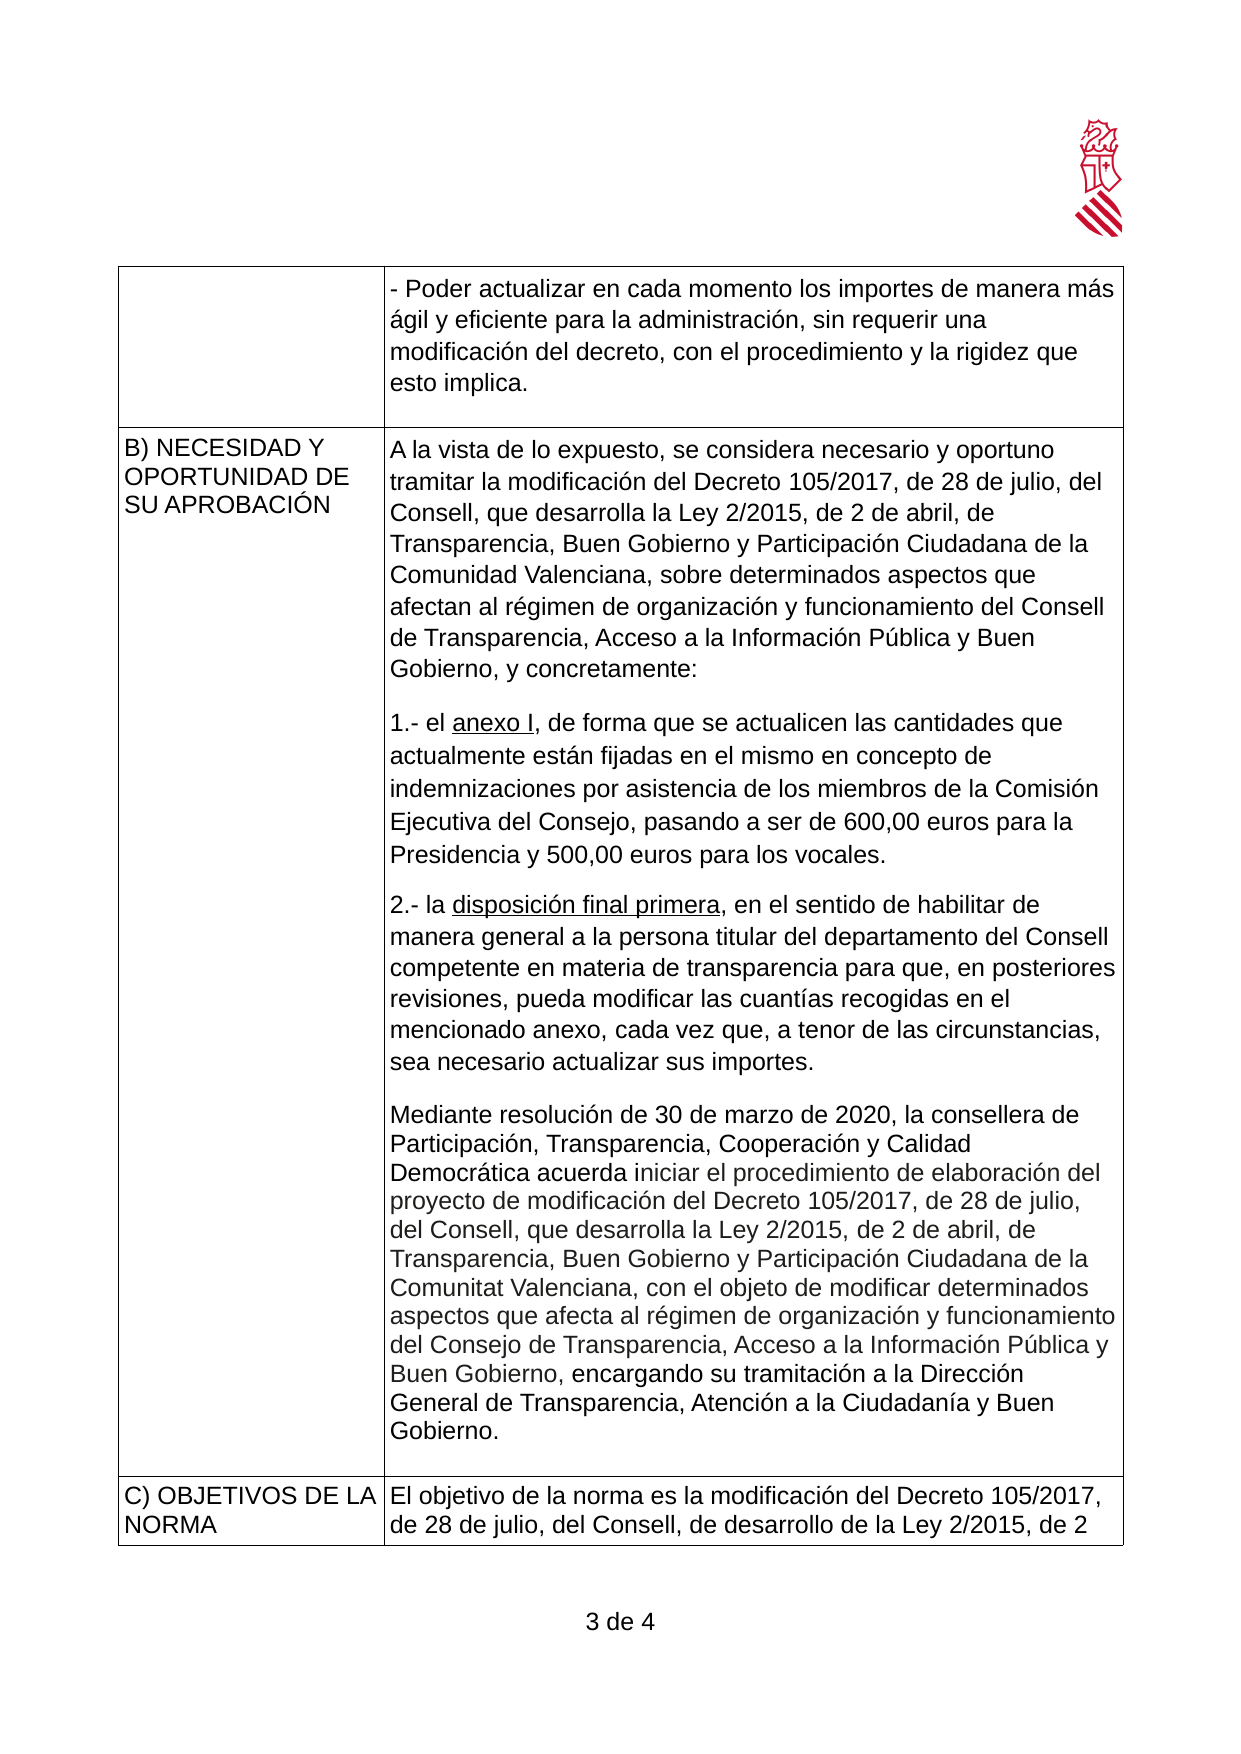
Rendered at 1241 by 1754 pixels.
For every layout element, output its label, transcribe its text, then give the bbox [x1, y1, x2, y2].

table_cell [119, 267, 384, 427]
table_cell El objetivo de la norma es la modificación del Decreto 105/2017, de 28 de julio, del Consell, de desarrollo de la Ley 2/2015, de 2 [385, 1477, 1123, 1544]
table_cell - Poder actualizar en cada momento los importes de manera más ágil y eficiente para la administración, sin requerir una modificación del decreto, con el procedimiento y la rigidez que esto implica. [385, 267, 1123, 427]
table_cell B) NECESIDAD Y OPORTUNIDAD DE SU APROBACIÓN [119, 428, 384, 1476]
table_cell A la vista de lo expuesto, se considera necesario y oportuno tramitar la modificación del Decreto 105/2017, de 28 de julio, del Consell, que desarrolla la Ley 2/2015, de 2 de abril, de Transparencia, Buen Gobierno y Participación Ciudadana de la Comunidad Valenciana, sobre determinados aspectos que afectan al régimen de organización y funcionamiento del Consell de Transparencia, Acceso a la Información Pública y Buen Gobierno, y concretamente: 1.- el anexo I, de forma que se actualicen las cantidades que actualmente están fijadas en el mismo en concepto de indemnizaciones por asistencia de los miembros de la Comisión Ejecutiva del Consejo, pasando a ser de 600,00 euros para la Presidencia y 500,00 euros para los vocales. 2.- la disposición final primera, en el sentido de habilitar de manera general a la persona titular del departamento del Consell competente en materia de transparencia para que, en posteriores revisiones, pueda modificar las cuantías recogidas en el mencionado anexo, cada vez que, a tenor de las circunstancias, sea necesario actualizar sus importes. Mediante resolución de 30 de marzo de 2020, la consellera de Participación, Transparencia, Cooperación y Calidad Democrática acuerda iniciar el procedimiento de elaboración del proyecto de modificación del Decreto 105/2017, de 28 de julio, del Consell, que desarrolla la Ley 2/2015, de 2 de abril, de Transparencia, Buen Gobierno y Participación Ciudadana de la Comunitat Valenciana, con el objeto de modificar determinados aspectos que afecta al régimen de organización y funcionamiento del Consejo de Transparencia, Acceso a la Información Pública y Buen Gobierno, encargando su tramitación a la Dirección General de Transparencia, Atención a la Ciudadanía y Buen Gobierno. [385, 428, 1123, 1476]
table_cell C) OBJETIVOS DE LA NORMA [119, 1477, 384, 1544]
picture [1074, 118, 1123, 237]
